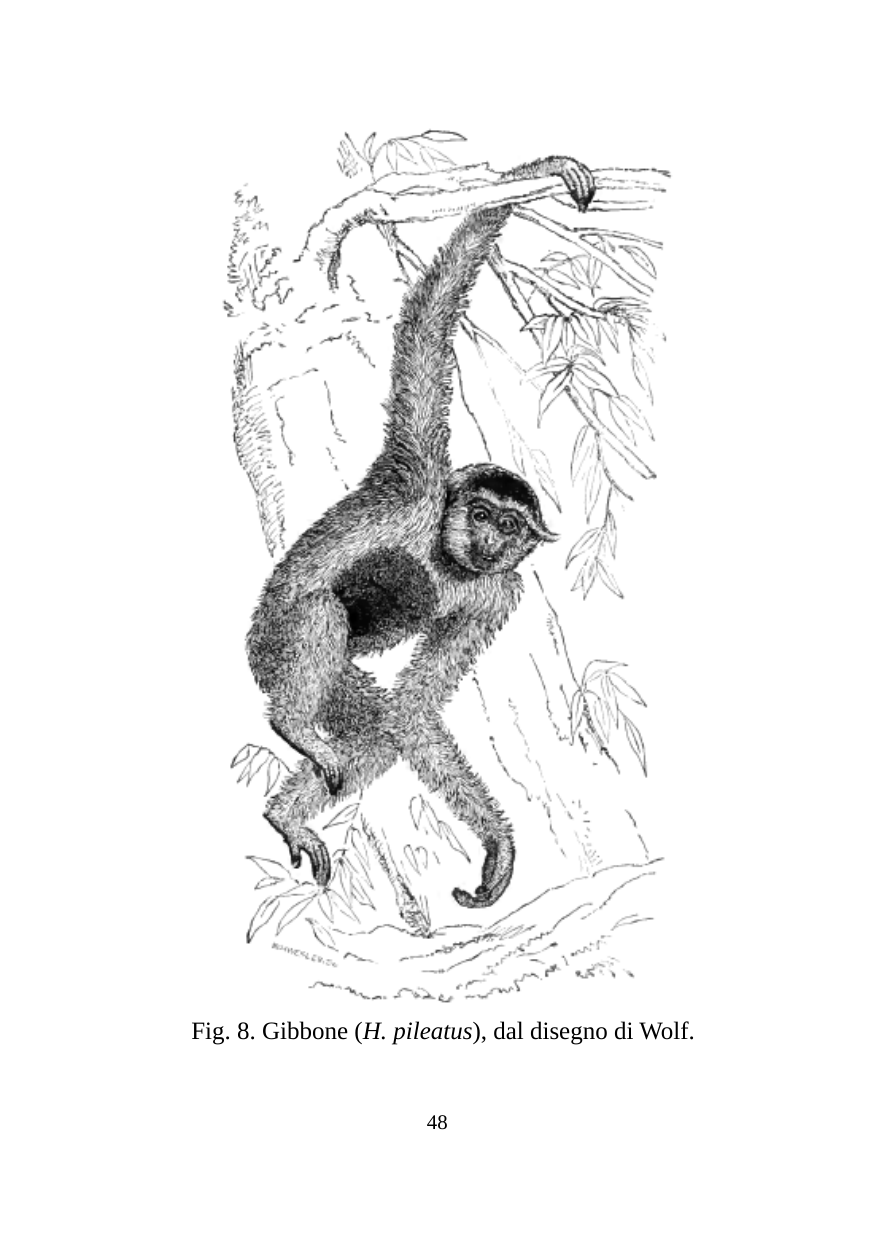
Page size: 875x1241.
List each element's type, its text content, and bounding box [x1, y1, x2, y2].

text [106, 106, 768, 1057]
picture [199, 118, 687, 1017]
text Fig. 8. Gibbone (H. pileatus), dal disegno di Wolf. [118, 130, 768, 1045]
